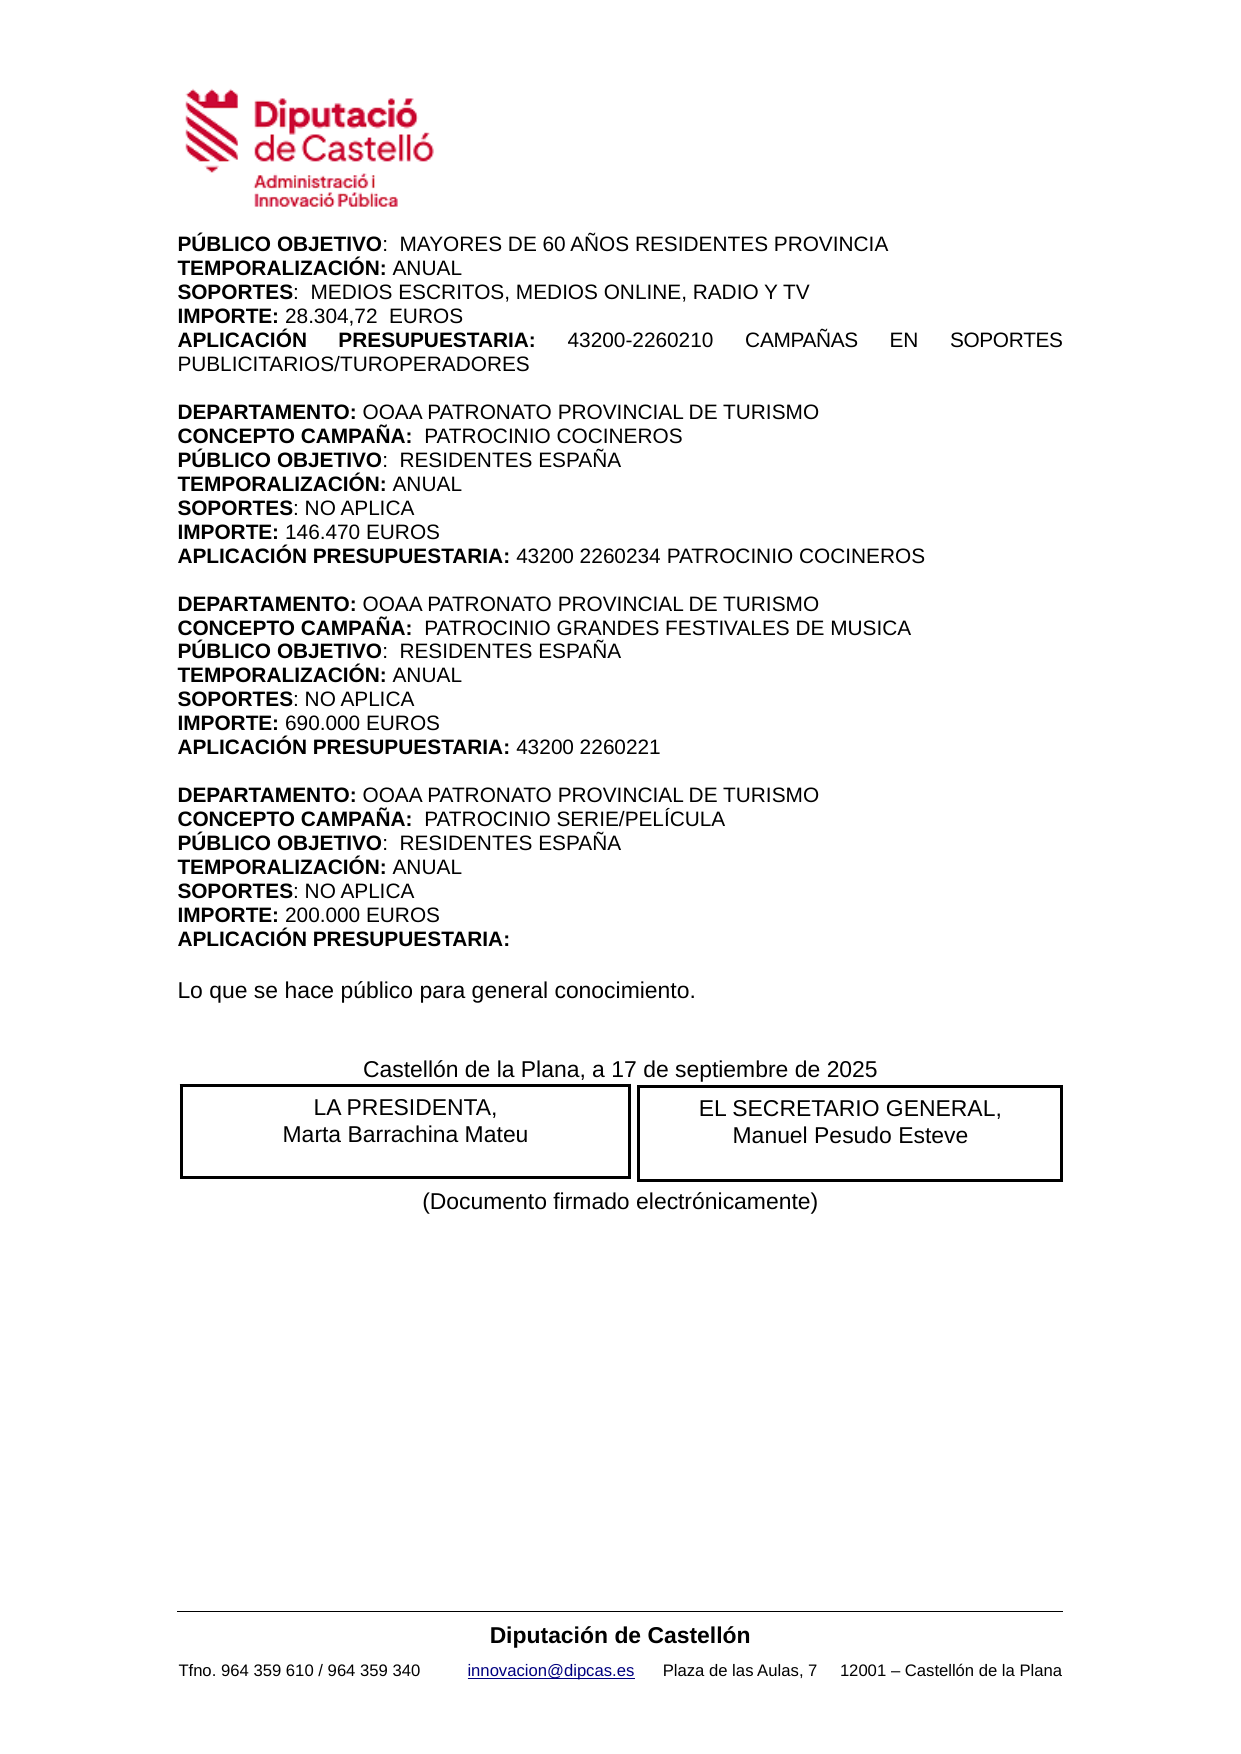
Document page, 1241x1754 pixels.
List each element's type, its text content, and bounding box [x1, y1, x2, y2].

text APLICACIÓN PRESUPUESTARIA: 43200-2260210 CAMPAÑAS EN SOPORTES PUBLICITARIOS/TUROPERADORES [177, 328, 1063, 376]
text DEPARTAMENTO: OOAA PATRONATO PROVINCIAL DE TURISMO [177, 591, 1063, 615]
text IMPORTE: 28.304,72 EUROS [177, 304, 1063, 328]
text DEPARTAMENTO: OOAA PATRONATO PROVINCIAL DE TURISMO [177, 400, 1063, 424]
text TEMPORALIZACIÓN: ANUAL [177, 472, 1063, 496]
text Manuel Pesudo Esteve [655, 1122, 1045, 1148]
text DEPARTAMENTO: OOAA PATRONATO PROVINCIAL DE TURISMO [177, 783, 1063, 807]
text Marta Barrachina Mateu [198, 1121, 613, 1147]
text PÚBLICO OBJETIVO: RESIDENTES ESPAÑA [177, 831, 1063, 855]
text TEMPORALIZACIÓN: ANUAL [177, 855, 1063, 879]
text IMPORTE: 690.000 EUROS [177, 711, 1063, 735]
text SOPORTES: NO APLICA [177, 879, 1063, 903]
text PÚBLICO OBJETIVO: MAYORES DE 60 AÑOS RESIDENTES PROVINCIA [177, 232, 1063, 256]
picture [180, 80, 445, 221]
text CONCEPTO CAMPAÑA: PATROCINIO COCINEROS [177, 424, 1063, 448]
text LA PRESIDENTA, [198, 1094, 613, 1121]
text PÚBLICO OBJETIVO: RESIDENTES ESPAÑA [177, 448, 1063, 472]
text IMPORTE: 146.470 EUROS [177, 519, 1063, 543]
text APLICACIÓN PRESUPUESTARIA: 43200 2260221 [177, 735, 1063, 759]
text Lo que se hace público para general conocimiento. [177, 977, 1063, 1003]
text Castellón de la Plana, a 17 de septiembre de 2025 [177, 1056, 1063, 1082]
text TEMPORALIZACIÓN: ANUAL [177, 256, 1063, 280]
text (Documento firmado electrónicamente) [177, 1188, 1063, 1214]
text APLICACIÓN PRESUPUESTARIA: [177, 927, 1063, 951]
text CONCEPTO CAMPAÑA: PATROCINIO SERIE/PELÍCULA [177, 807, 1063, 831]
text PÚBLICO OBJETIVO: RESIDENTES ESPAÑA [177, 639, 1063, 663]
text SOPORTES: MEDIOS ESCRITOS, MEDIOS ONLINE, RADIO Y TV [177, 280, 1063, 304]
text APLICACIÓN PRESUPUESTARIA: 43200 2260234 PATROCINIO COCINEROS [177, 543, 1063, 567]
text EL SECRETARIO GENERAL, [655, 1095, 1045, 1122]
text SOPORTES: NO APLICA [177, 687, 1063, 711]
text SOPORTES: NO APLICA [177, 496, 1063, 519]
text IMPORTE: 200.000 EUROS [177, 903, 1063, 927]
text TEMPORALIZACIÓN: ANUAL [177, 663, 1063, 687]
text CONCEPTO CAMPAÑA: PATROCINIO GRANDES FESTIVALES DE MUSICA [177, 615, 1063, 639]
